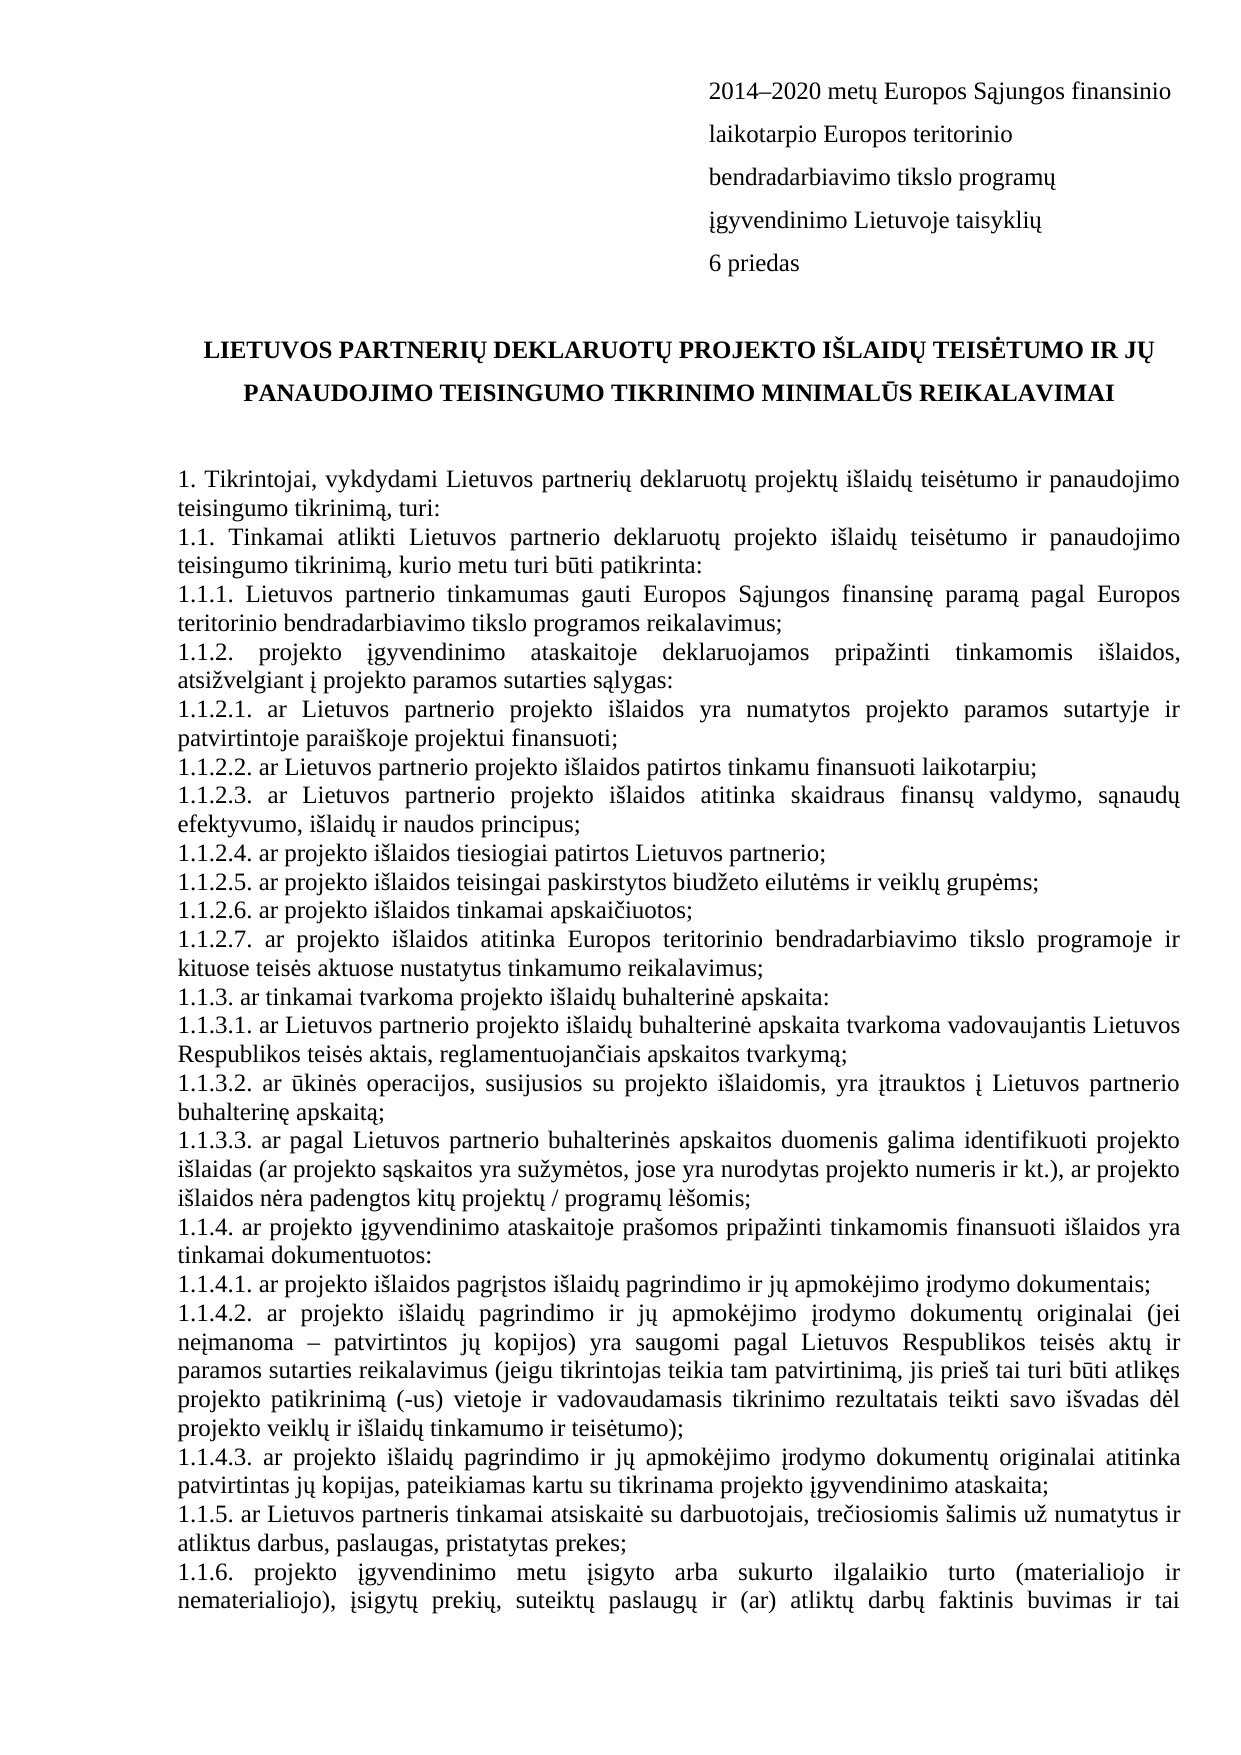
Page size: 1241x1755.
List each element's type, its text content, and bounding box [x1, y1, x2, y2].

text 1. Tikrintojai, vykdydami Lietuvos partnerių deklaruotų projektų išlaidų teisėtumo ir panaudojimo teisingumo tikrinimą, turi: [177, 464, 1181, 522]
text 6 priedas [709, 248, 1181, 277]
text 1.1.2.3. ar Lietuvos partnerio projekto išlaidos atitinka skaidraus finansų valdymo, sąnaudų efektyvumo, išlaidų ir naudos principus; [177, 780, 1181, 838]
text 1.1.2.7. ar projekto išlaidos atitinka Europos teritorinio bendradarbiavimo tikslo programoje ir kituose teisės aktuose nustatytus tinkamumo reikalavimus; [177, 924, 1181, 982]
text 1.1.3. ar tinkamai tvarkoma projekto išlaidų buhalterinė apskaita: [177, 982, 1181, 1010]
text 1.1.5. ar Lietuvos partneris tinkamai atsiskaitė su darbuotojais, trečiosiomis šalimis už numatytus ir atliktus darbus, paslaugas, pristatytas prekes; [177, 1499, 1181, 1557]
text 1.1.2.2. ar Lietuvos partnerio projekto išlaidos patirtos tinkamu finansuoti laikotarpiu; [177, 752, 1181, 780]
text 1.1.2. projekto įgyvendinimo ataskaitoje deklaruojamos pripažinti tinkamomis išlaidos, atsižvelgiant į projekto paramos sutarties sąlygas: [177, 637, 1181, 694]
text 1.1.3.3. ar pagal Lietuvos partnerio buhalterinės apskaitos duomenis galima identifikuoti projekto išlaidas (ar projekto sąskaitos yra sužymėtos, jose yra nurodytas projekto numeris ir kt.), ar projekto išlaidos nėra padengtos kitų projektų / programų lėšomis; [177, 1125, 1181, 1212]
text 1.1.2.6. ar projekto išlaidos tinkamai apskaičiuotos; [177, 895, 1181, 924]
text 1.1.4.3. ar projekto išlaidų pagrindimo ir jų apmokėjimo įrodymo dokumentų originalai atitinka patvirtintas jų kopijas, pateikiamas kartu su tikrinama projekto įgyvendinimo ataskaita; [177, 1442, 1181, 1499]
text 1.1.6. projekto įgyvendinimo metu įsigyto arba sukurto ilgalaikio turto (materialiojo ir nematerialiojo), įsigytų prekių, suteiktų paslaugų ir (ar) atliktų darbų faktinis buvimas ir tai [177, 1557, 1181, 1614]
text 1.1.4. ar projekto įgyvendinimo ataskaitoje prašomos pripažinti tinkamomis finansuoti išlaidos yra tinkamai dokumentuotos: [177, 1212, 1181, 1269]
text 1.1.2.1. ar Lietuvos partnerio projekto išlaidos yra numatytos projekto paramos sutartyje ir patvirtintoje paraiškoje projektui finansuoti; [177, 694, 1181, 752]
text LIETUVOS PARTNERIŲ DEKLARUOTŲ PROJEKTO IŠLAIDŲ TEISĖTUMO IR JŲ PANAUDOJIMO TEISINGUMO TIKRINIMO MINIMALŪS REIKALAVIMAI [177, 335, 1181, 407]
text 1.1. Tinkamai atlikti Lietuvos partnerio deklaruotų projekto išlaidų teisėtumo ir panaudojimo teisingumo tikrinimą, kurio metu turi būti patikrinta: [177, 522, 1181, 579]
text 1.1.4.1. ar projekto išlaidos pagrįstos išlaidų pagrindimo ir jų apmokėjimo įrodymo dokumentais; [177, 1269, 1181, 1298]
text 1.1.3.2. ar ūkinės operacijos, susijusios su projekto išlaidomis, yra įtrauktos į Lietuvos partnerio buhalterinę apskaitą; [177, 1068, 1181, 1125]
text 1.1.2.5. ar projekto išlaidos teisingai paskirstytos biudžeto eilutėms ir veiklų grupėms; [177, 867, 1181, 895]
text 1.1.3.1. ar Lietuvos partnerio projekto išlaidų buhalterinė apskaita tvarkoma vadovaujantis Lietuvos Respublikos teisės aktais, reglamentuojančiais apskaitos tvarkymą; [177, 1010, 1181, 1068]
text 1.1.1. Lietuvos partnerio tinkamumas gauti Europos Sąjungos finansinę paramą pagal Europos teritorinio bendradarbiavimo tikslo programos reikalavimus; [177, 579, 1181, 637]
text 1.1.4.2. ar projekto išlaidų pagrindimo ir jų apmokėjimo įrodymo dokumentų originalai (jei neįmanoma – patvirtintos jų kopijos) yra saugomi pagal Lietuvos Respublikos teisės aktų ir paramos sutarties reikalavimus (jeigu tikrintojas teikia tam patvirtinimą, jis prieš tai turi būti atlikęs projekto patikrinimą (-us) vietoje ir vadovaudamasis tikrinimo rezultatais teikti savo išvadas dėl projekto veiklų ir išlaidų tinkamumo ir teisėtumo); [177, 1298, 1181, 1442]
text 1.1.2.4. ar projekto išlaidos tiesiogiai patirtos Lietuvos partnerio; [177, 838, 1181, 867]
text 2014–2020 metų Europos Sąjungos finansinio laikotarpio Europos teritorinio bendradarbiavimo tikslo programų įgyvendinimo Lietuvoje taisyklių [709, 76, 1181, 234]
